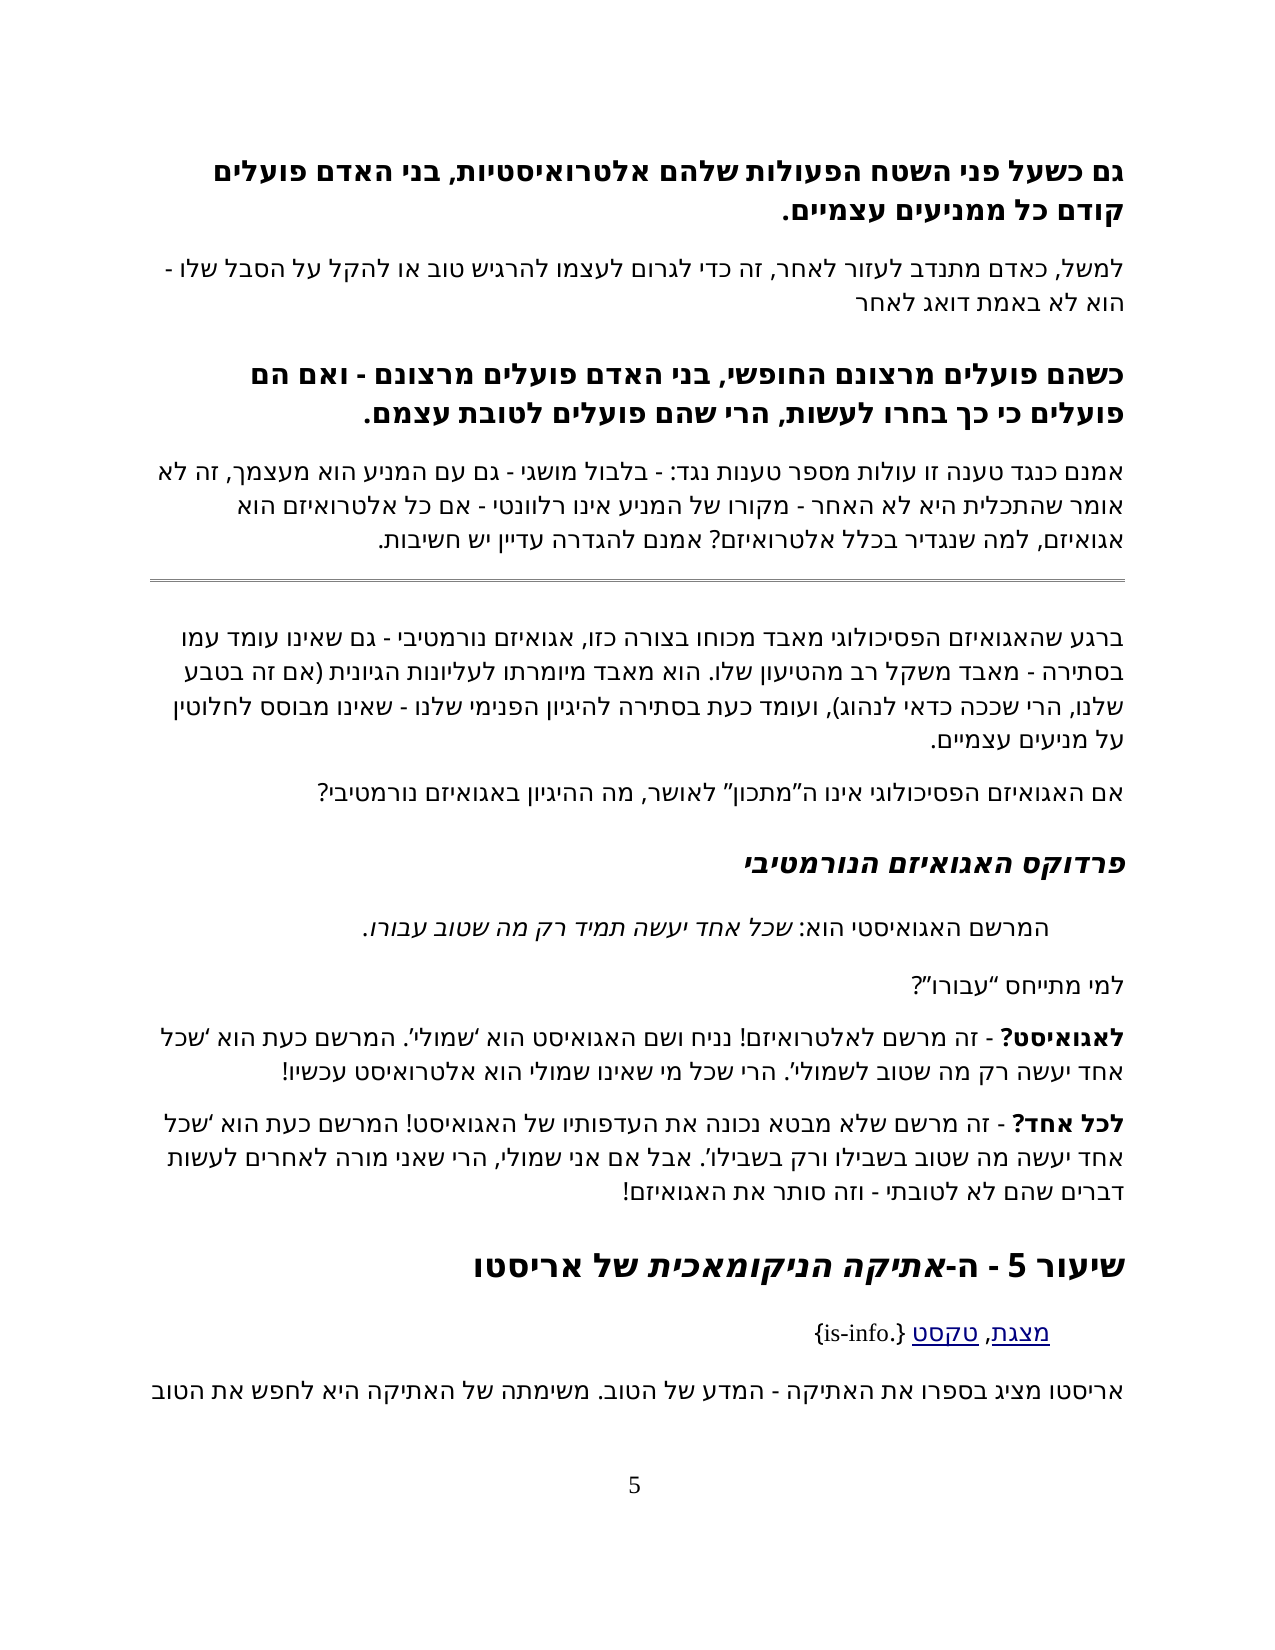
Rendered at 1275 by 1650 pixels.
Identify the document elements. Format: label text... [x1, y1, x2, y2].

subtitle כשהם פועלים מרצונם החופשי, בני האדם פועלים מרצונם - ואם הם פועלים כי כך בחרו לעשות, הרי שהם פועלים לטובת עצמם. [150, 353, 1125, 432]
text אריסטו מציג בספרו את האתיקה - המדע של הטוב. משימתה של האתיקה היא לחפש את הטוב [150, 1373, 1125, 1407]
text המרשם האגואיסטי הוא: שכל אחד יעשה תמיד רק מה שטוב עבורו. [150, 909, 1050, 943]
subtitle שיעור 5 - ה-אתיקה הניקומאכית של אריסטו [150, 1242, 1125, 1287]
text ברגע שהאגואיזם הפסיכולוגי מאבד מכוחו בצורה כזו, אגואיזם נורמטיבי - גם שאינו עומד עמו בסתירה - מאבד משקל רב מהטיעון שלו. הוא מאבד מיומרתו לעליונות הגיונית (אם זה בטבע שלנו, הרי שככה כדאי לנהוג), ועומד כעת בסתירה להיגיון הפנימי שלנו - שאינו מבוסס לחלוטין על מניעים עצמיים. [150, 620, 1125, 756]
text אם האגואיזם הפסיכולוגי אינו ה”מתכון” לאושר, מה ההיגיון באגואיזם נורמטיבי? [150, 774, 1125, 808]
text אמנם כנגד טענה זו עולות מספר טענות נגד: - בלבול מושגי - גם עם המניע הוא מעצמך, זה לא אומר שהתכלית היא לא האחר - מקורו של המניע אינו רלוונטי - אם כל אלטרואיזם הוא אגואיזם, למה שנגדיר בכלל אלטרואיזם? אמנם להגדרה עדיין יש חשיבות. [150, 454, 1125, 556]
subtitle גם כשעל פני השטח הפעולות שלהם אלטרואיסטיות, בני האדם פועלים קודם כל ממניעים עצמיים. [150, 150, 1125, 229]
subtitle פרדוקס האגואיזם הנורמטיבי [150, 842, 1125, 882]
text לכל אחד? - זה מרשם שלא מבטא נכונה את העדפותיו של האגואיסט! המרשם כעת הוא ‘שכל אחד יעשה מה שטוב בשבילו ורק בשבילו’. אבל אם אני שמולי, הרי שאני מורה לאחרים לעשות דברים שהם לא לטובתי - וזה סותר את האגואיזם! [150, 1105, 1125, 1208]
text לאגואיסט? - זה מרשם לאלטרואיזם! נניח ושם האגואיסט הוא ‘שמולי’. המרשם כעת הוא ‘שכל אחד יעשה רק מה שטוב לשמולי’. הרי שכל מי שאינו שמולי הוא אלטרואיסט עכשיו! [150, 1019, 1125, 1087]
text מצגת, טקסט {.is-info} [150, 1315, 1050, 1349]
text למשל, כאדם מתנדב לעזור לאחר, זה כדי לגרום לעצמו להרגיש טוב או להקל על הסבל שלו - הוא לא באמת דואג לאחר [150, 251, 1125, 319]
text למי מתייחס “עבורו”? [150, 967, 1125, 1001]
